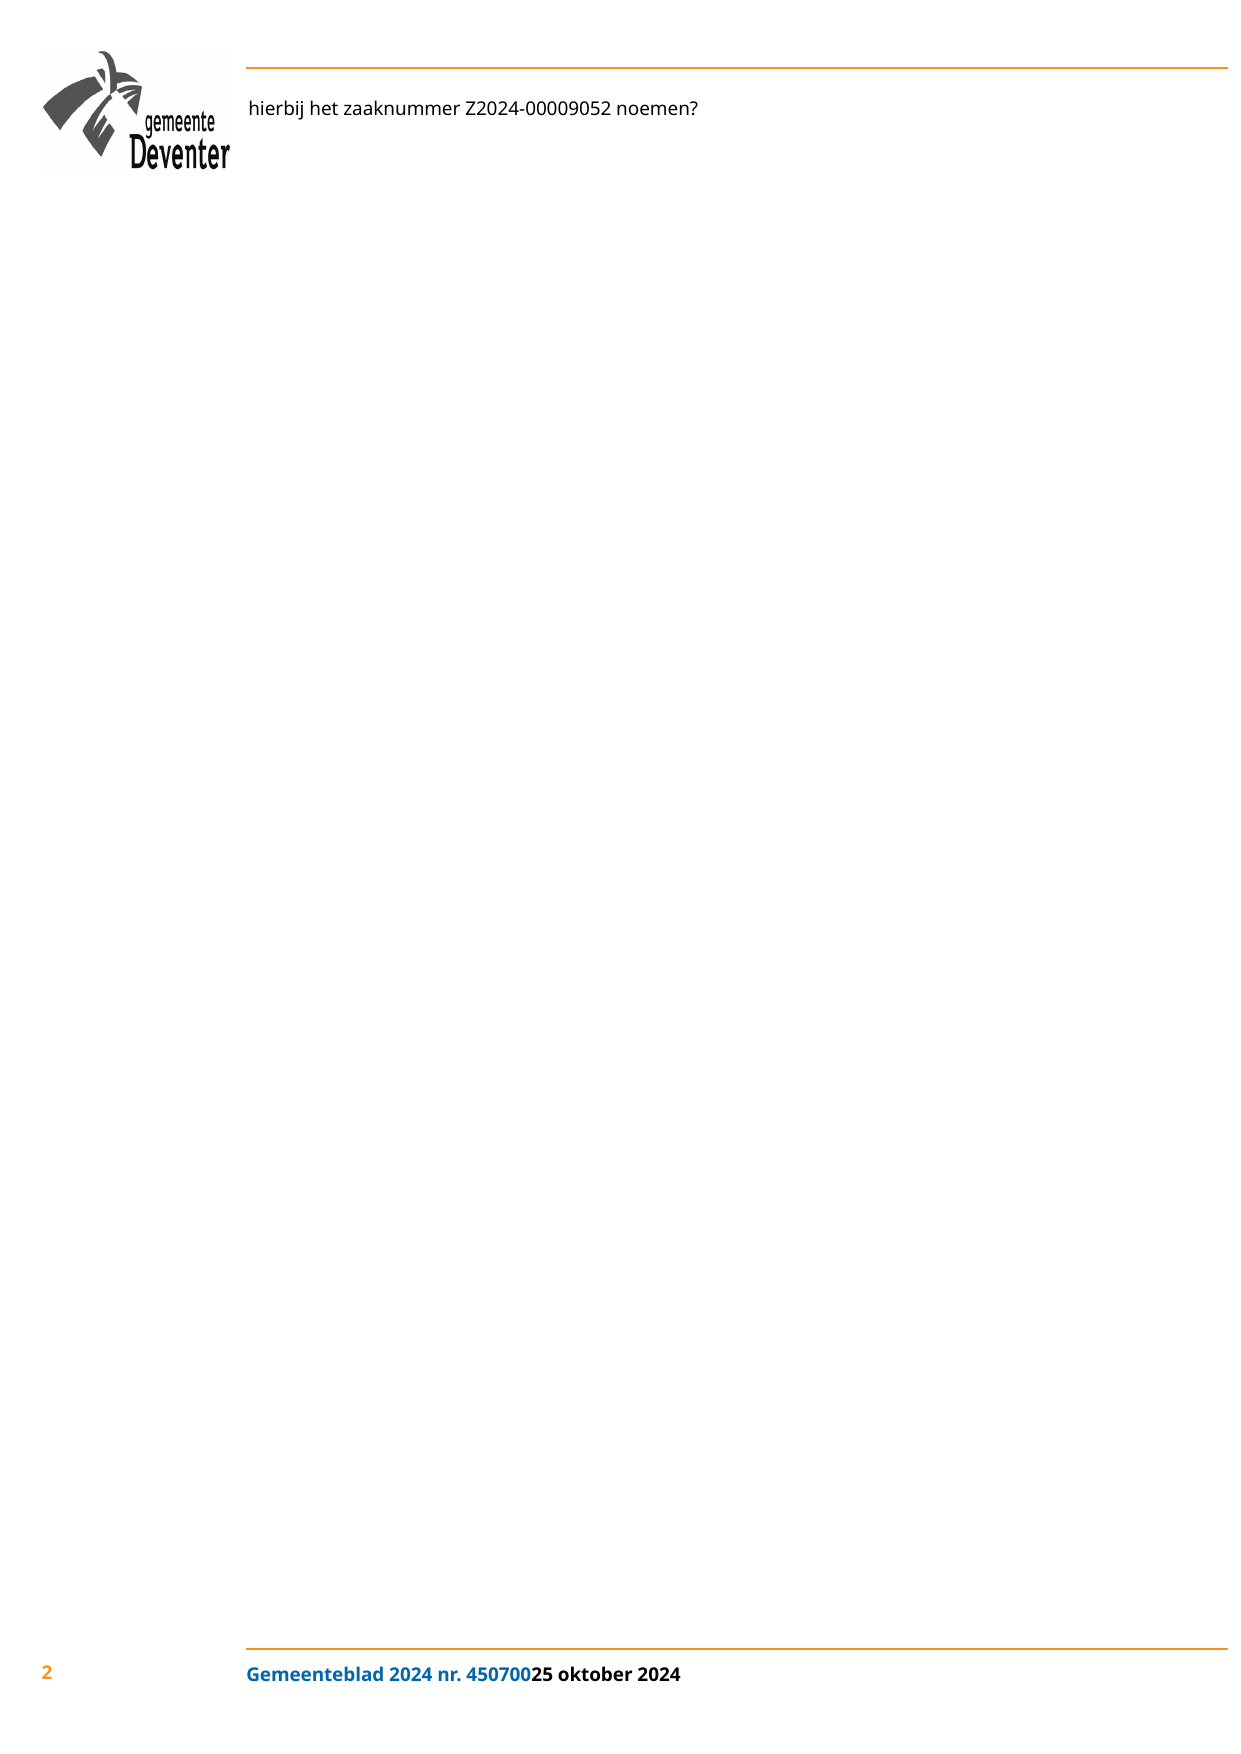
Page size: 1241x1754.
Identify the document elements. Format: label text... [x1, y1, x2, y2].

picture [41, 47, 231, 172]
text hierbij het zaaknummer Z2024-00009052 noemen? [248, 95, 1152, 121]
